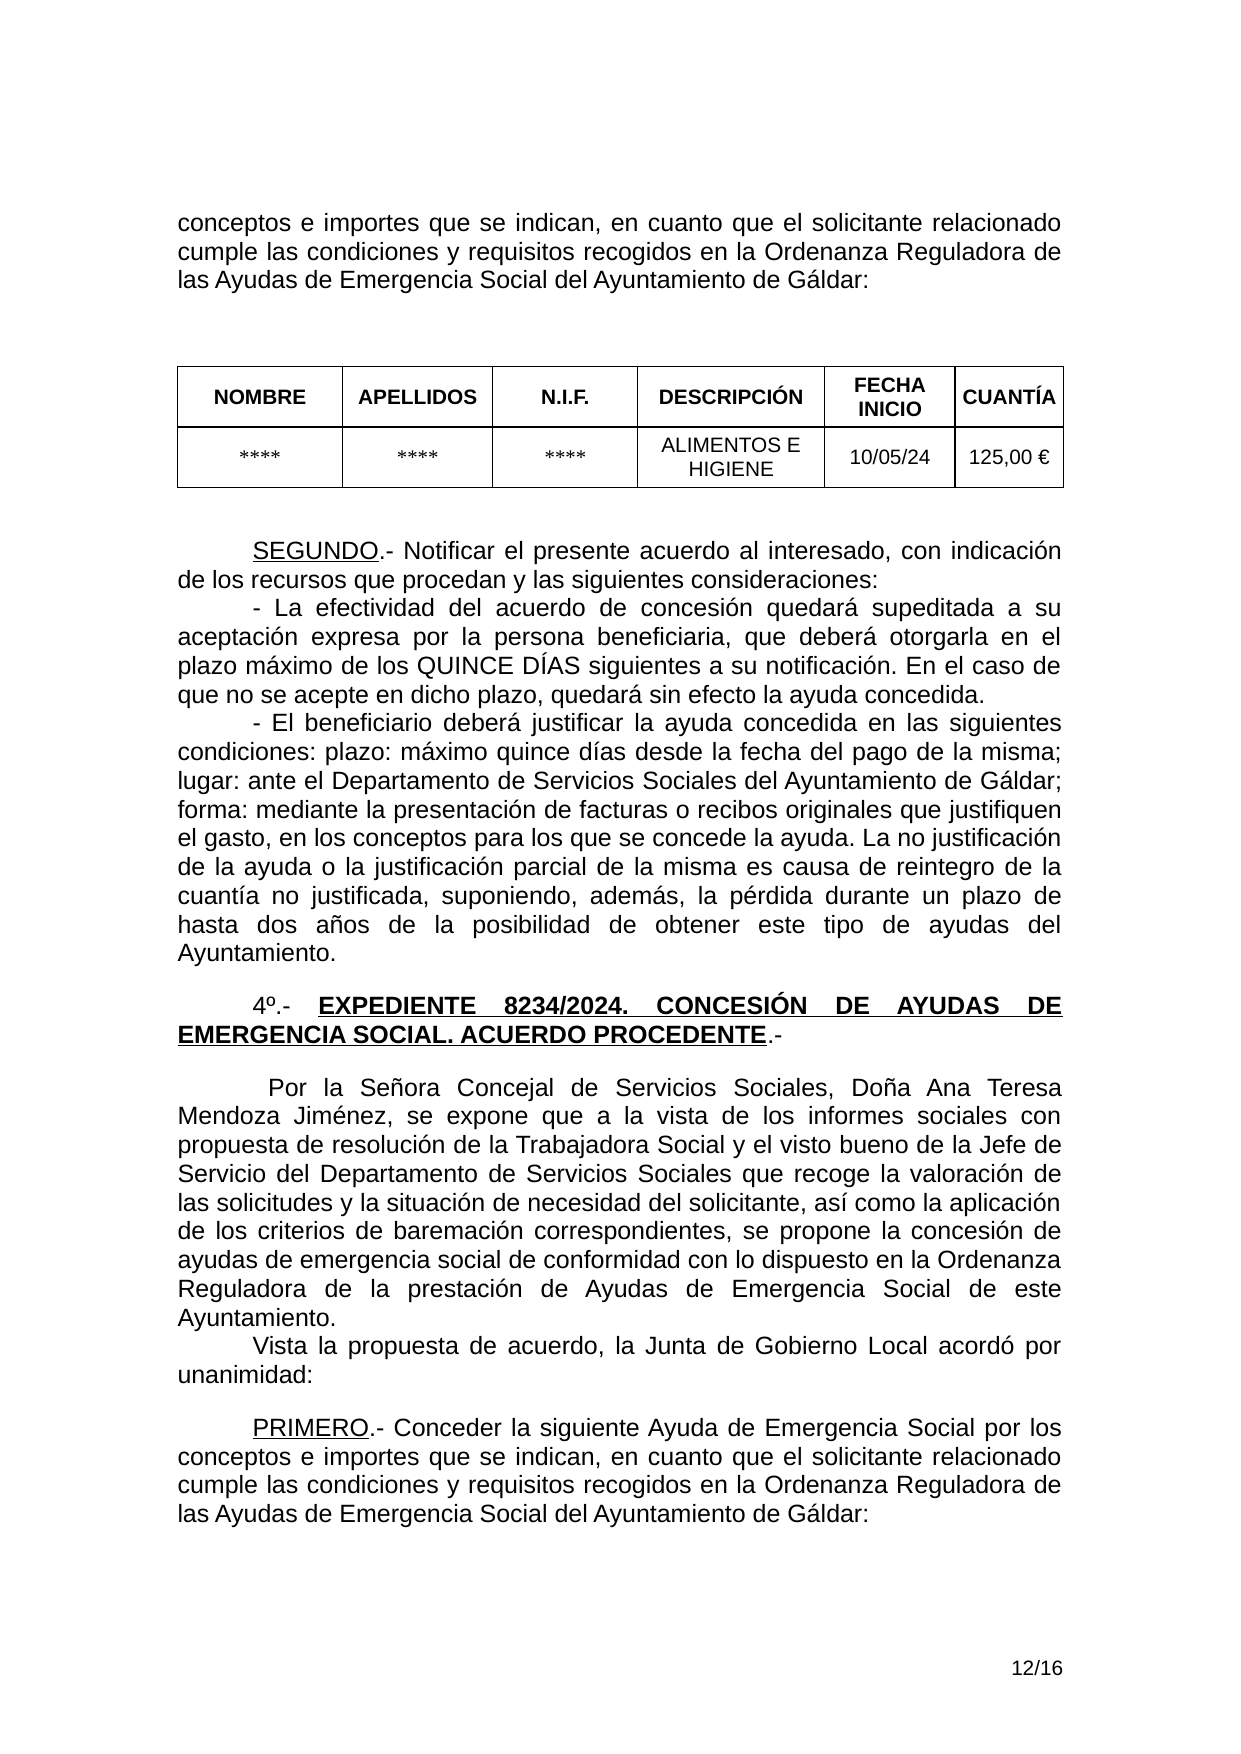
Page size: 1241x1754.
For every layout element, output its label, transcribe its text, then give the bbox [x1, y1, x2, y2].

table_cell **** [178, 428, 342, 487]
text Por la Señora Concejal de Servicios Sociales, Doña Ana Teresa Mendoza Jiménez, se expone que a la vista de los informes sociales con propuesta de resolución de la Trabajadora Social y el visto bueno de la Jefe de Servicio del Departamento de Servicios Sociales que recoge la valoración de las solicitudes y la situación de necesidad del solicitante, así como la aplicación de los criterios de baremación correspondientes, se propone la concesión de ayudas de emergencia social de conformidad con lo dispuesto en la Ordenanza Reguladora de la prestación de Ayudas de Emergencia Social de este Ayuntamiento. [177, 1072, 1063, 1331]
table_header CUANTÍA [956, 367, 1063, 426]
table_header N.I.F. [493, 367, 637, 426]
text PRIMERO.- Conceder la siguiente Ayuda de Emergencia Social por los conceptos e importes que se indican, en cuanto que el solicitante relacionado cumple las condiciones y requisitos recogidos en la Ordenanza Reguladora de las Ayudas de Emergencia Social del Ayuntamiento de Gáldar: [177, 1413, 1063, 1528]
text 4º.- EXPEDIENTE 8234/2024. CONCESIÓN DE AYUDAS DE EMERGENCIA SOCIAL. ACUERDO PROCEDENTE.- [177, 991, 1063, 1048]
text conceptos e importes que se indican, en cuanto que el solicitante relacionado cumple las condiciones y requisitos recogidos en la Ordenanza Reguladora de las Ayudas de Emergencia Social del Ayuntamiento de Gáldar: [177, 208, 1063, 294]
table_cell 10/05/24 [825, 428, 954, 487]
table_cell 125,00 € [956, 428, 1063, 487]
table_cell **** [493, 428, 637, 487]
text - El beneficiario deberá justificar la ayuda concedida en las siguientes condiciones: plazo: máximo quince días desde la fecha del pago de la misma; lugar: ante el Departamento de Servicios Sociales del Ayuntamiento de Gáldar; forma: mediante la presentación de facturas o recibos originales que justifiquen el gasto, en los conceptos para los que se concede la ayuda. La no justificación de la ayuda o la justificación parcial de la misma es causa de reintegro de la cuantía no justificada, suponiendo, además, la pérdida durante un plazo de hasta dos años de la posibilidad de obtener este tipo de ayudas del Ayuntamiento. [177, 708, 1063, 967]
table_cell **** [343, 428, 492, 487]
table_header NOMBRE [178, 367, 342, 426]
table_cell ALIMENTOS E HIGIENE [638, 428, 824, 487]
text - La efectividad del acuerdo de concesión quedará supeditada a su aceptación expresa por la persona beneficiaria, que deberá otorgarla en el plazo máximo de los QUINCE DÍAS siguientes a su notificación. En el caso de que no se acepte en dicho plazo, quedará sin efecto la ayuda concedida. [177, 593, 1063, 708]
table_header FECHA INICIO [825, 367, 954, 426]
text Vista la propuesta de acuerdo, la Junta de Gobierno Local acordó por unanimidad: [177, 1331, 1063, 1389]
text SEGUNDO.- Notificar el presente acuerdo al interesado, con indicación de los recursos que procedan y las siguientes consideraciones: [177, 536, 1063, 593]
table_header APELLIDOS [343, 367, 492, 426]
table_header DESCRIPCIÓN [638, 367, 824, 426]
